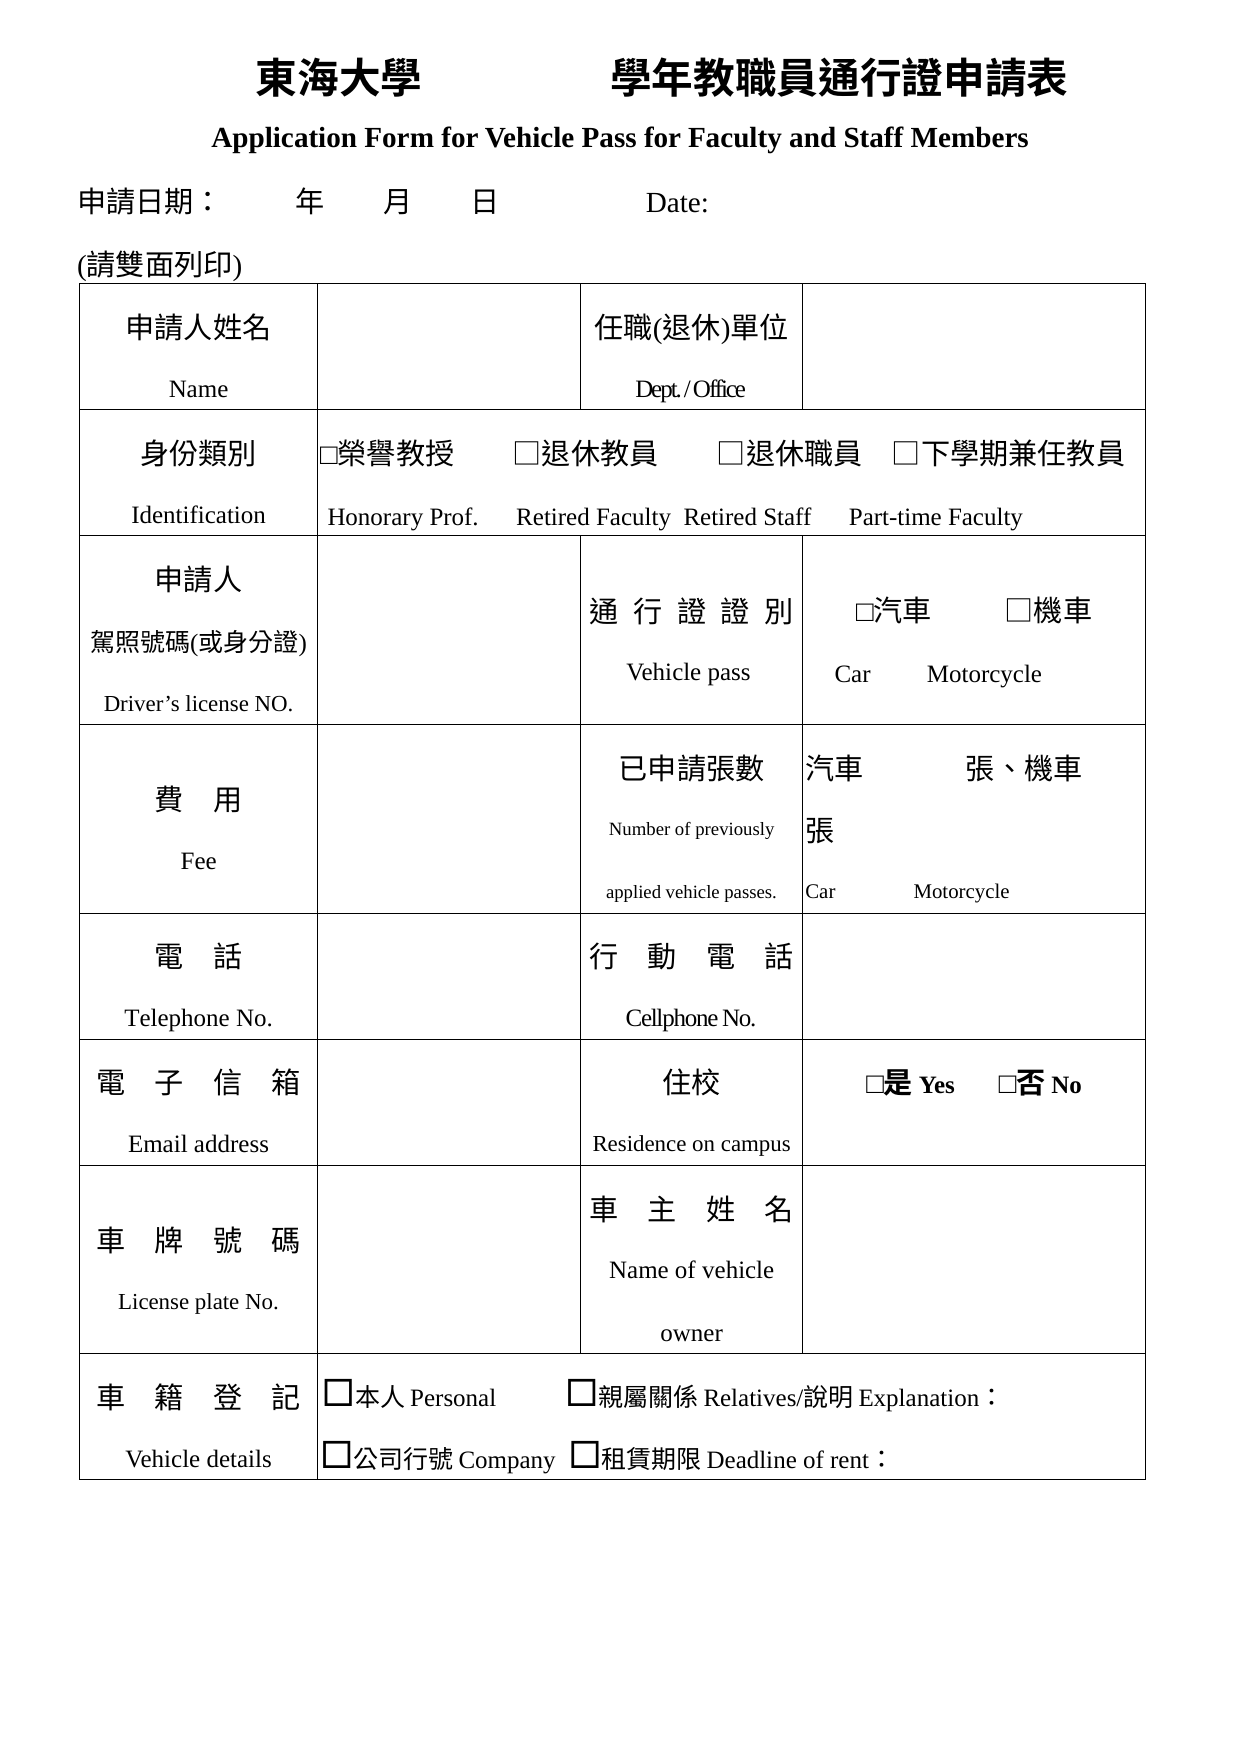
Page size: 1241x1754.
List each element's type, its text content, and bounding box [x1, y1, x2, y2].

table_cell 身份類別 Identification [80, 410, 317, 535]
table_cell [803, 1166, 1145, 1353]
table_cell 申請人 駕照號碼(或身分證) Driver’s license NO. [80, 536, 317, 724]
table_header 任職(退休)單位Dept. / Office [581, 284, 802, 409]
table_cell [318, 1166, 580, 1353]
table_cell 住校 Residence on campus [581, 1040, 802, 1164]
table_header [318, 284, 580, 409]
table_cell [318, 1040, 580, 1164]
text 申請日期： 年 月 日 Date: (請雙面列印) [77, 158, 1163, 283]
table_cell 通 行 證 證 別 Vehicle pass [581, 536, 802, 724]
table_cell 行 動 電 話Cellphone No. [581, 914, 802, 1038]
table_cell □是Yes □否No [803, 1040, 1145, 1164]
table_cell 費 用 Fee [80, 725, 317, 912]
table_cell 已申請張數 Number of previously applied vehicle passes. [581, 725, 802, 912]
table_cell 車 籍 登 記 Vehicle details [80, 1354, 317, 1479]
table_cell [318, 536, 580, 724]
table_header 申請人姓名 Name [80, 284, 317, 409]
table_cell 本人Personal 親屬關係Relatives/說明Explanation： 公司行號Company 租賃期限Deadline of rent： [318, 1354, 1145, 1479]
table_cell [803, 914, 1145, 1038]
table_cell 車 主 姓 名 Name of vehicle owner [581, 1166, 802, 1353]
table_cell 電 話 Telephone No. [80, 914, 317, 1038]
text 東海大學 學年教職員通行證申請表 [77, 33, 1163, 96]
table_cell 電 子 信 箱 Email address [80, 1040, 317, 1164]
table_cell [318, 914, 580, 1038]
table_cell [318, 725, 580, 912]
text Application Form for Vehicle Pass for Faculty and Staff Members [77, 96, 1163, 158]
table_header [803, 284, 1145, 409]
table_cell 汽車 張、機車 張 Car Motorcycle [803, 725, 1145, 912]
table_cell □汽車 □機車 Car Motorcycle [803, 536, 1145, 724]
table_cell □榮譽教授 □退休教員 □退休職員 □下學期兼任教員 Honorary Prof. Retired Faculty Retired Staff Part-time Faculty [318, 410, 1145, 535]
table_cell 車 牌 號 碼 License plate No. [80, 1166, 317, 1353]
